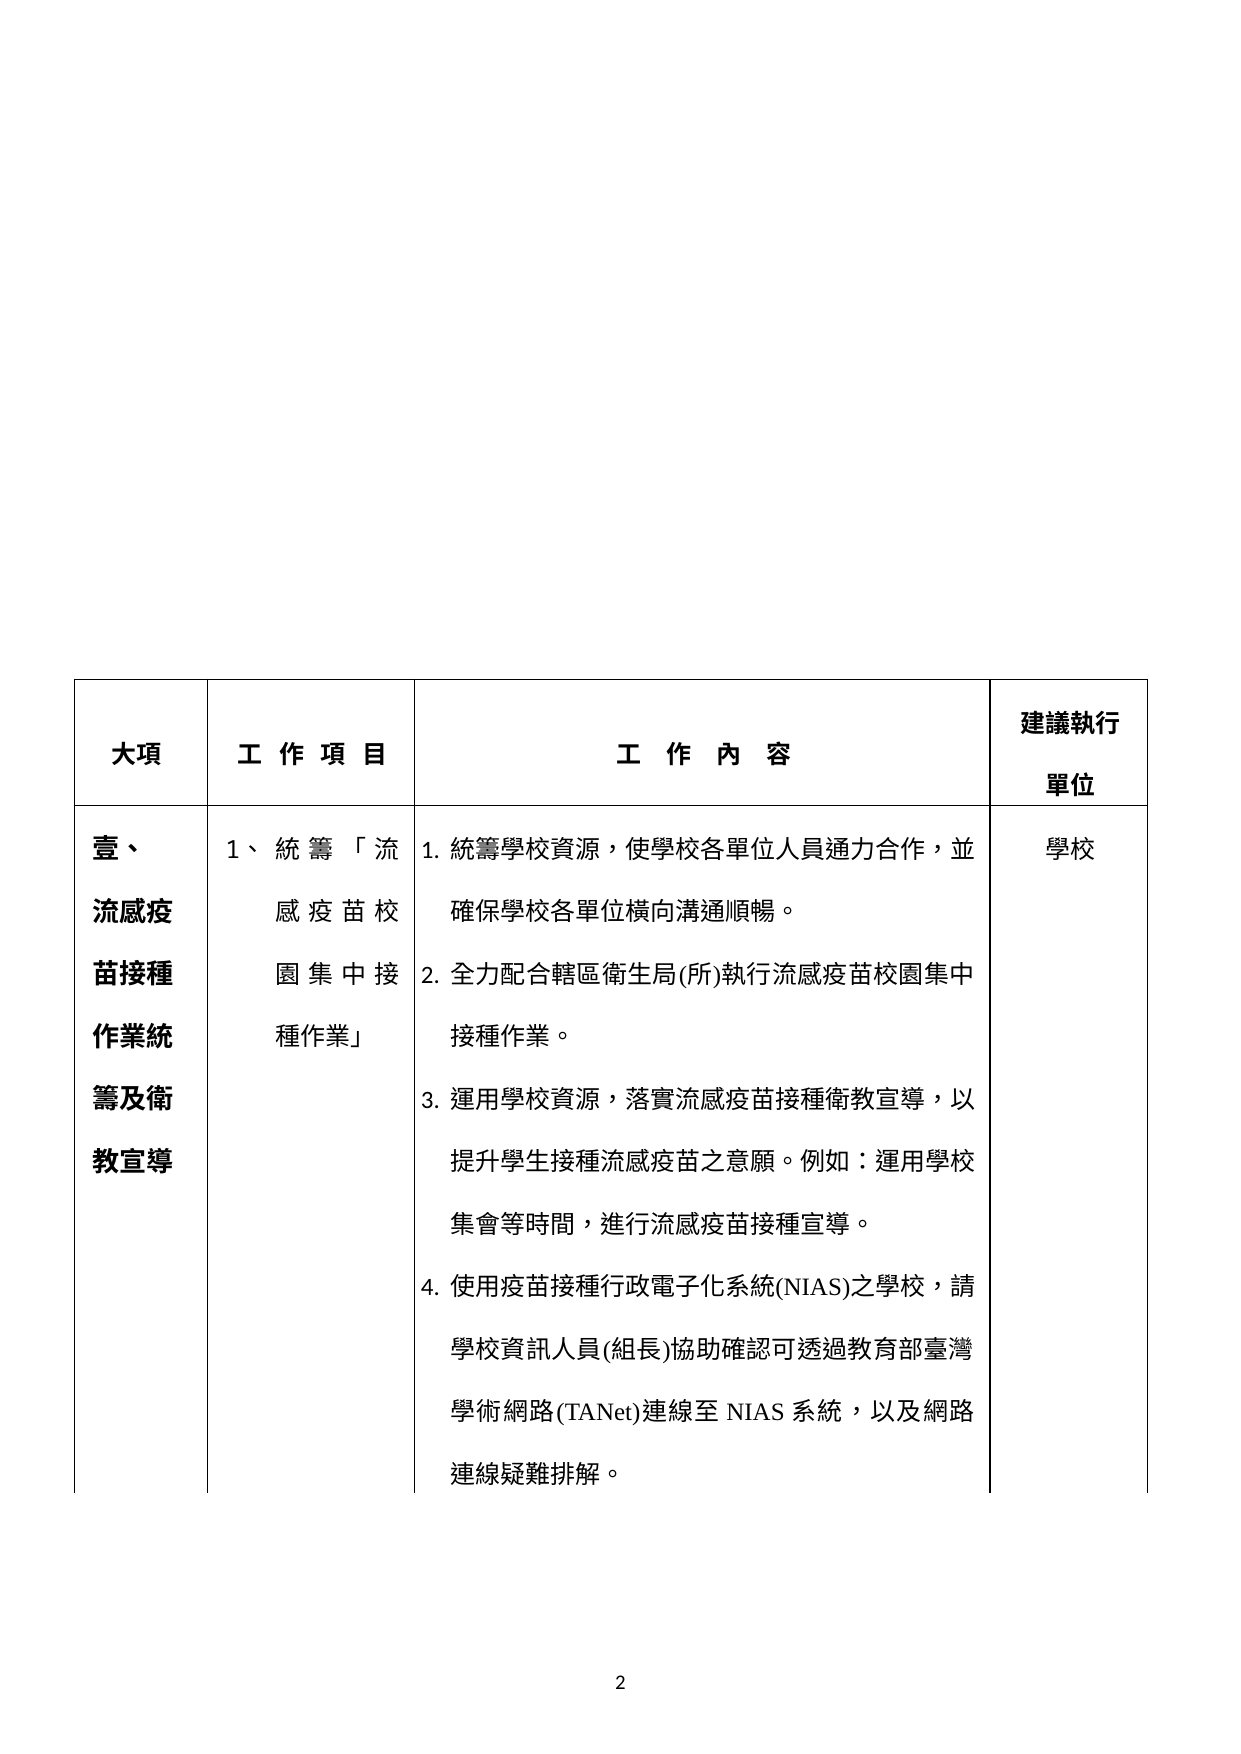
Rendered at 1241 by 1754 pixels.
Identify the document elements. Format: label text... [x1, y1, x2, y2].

table_header 建議執行單位 [991, 680, 1147, 804]
table_cell 統籌「流感疫苗校園集中接種作業」 [208, 806, 414, 1493]
table_header 大項 [75, 680, 207, 804]
table_cell 壹、 流感疫苗接種作業統籌及衛教宣導 [75, 806, 207, 1493]
table_cell 學校 [991, 806, 1147, 1493]
table_header 工作項目 [208, 680, 414, 804]
table_header 工作內容 [415, 680, 989, 804]
table_cell 統籌學校資源，使學校各單位人員通力合作，並確保學校各單位橫向溝通順暢。 全力配合轄區衛生局(所)執行流感疫苗校園集中接種作業。 運用學校資源，落實流感疫苗接種衛教宣導，以提升學生接種流感疫苗之意願。例如：運用學校集會等時間，進行流感疫苗接種宣導。 使用疫苗接種行政電子化系統(NIAS)之學校，請學校資訊人員(組長)協助確認可透過教育部臺灣學術網路(TANet)連線至NIAS系統，以及網路連線疑難排解。 [415, 806, 989, 1493]
